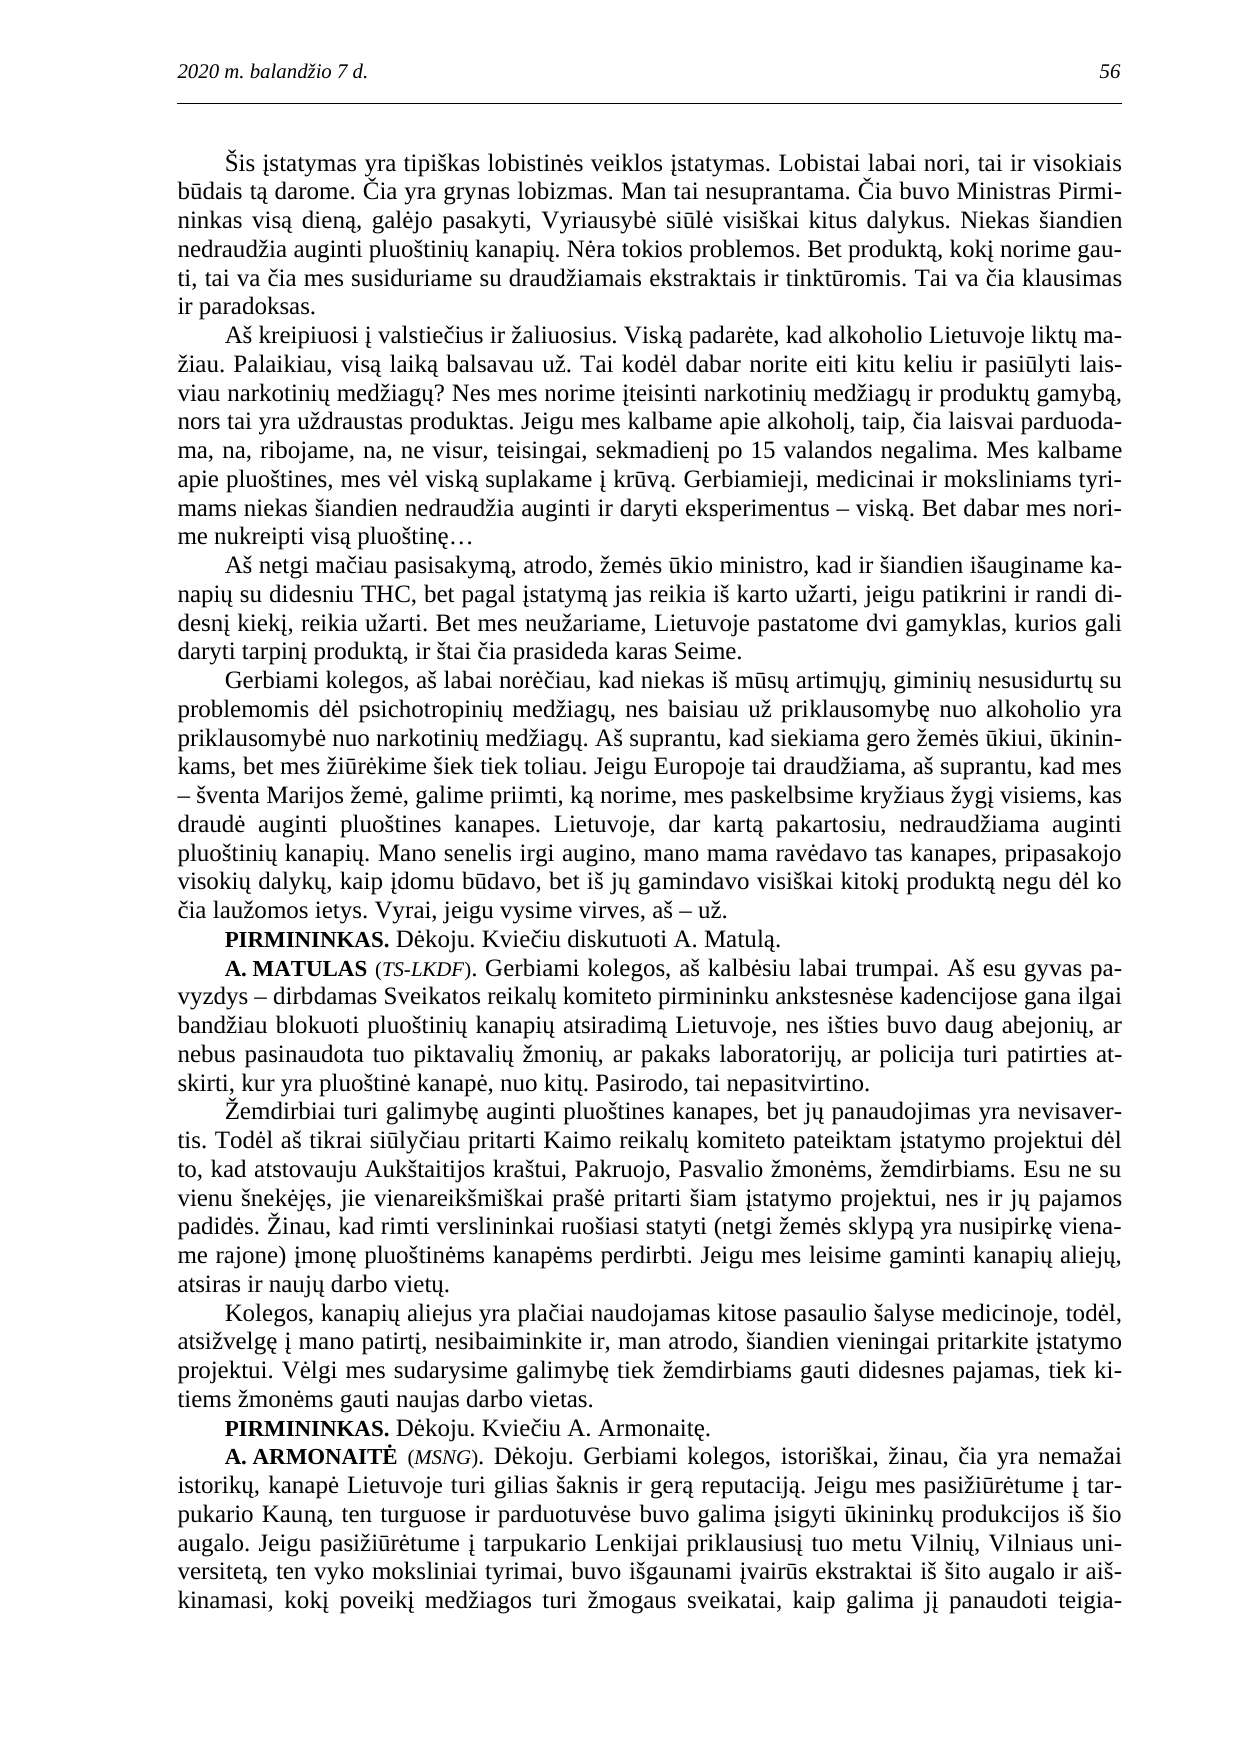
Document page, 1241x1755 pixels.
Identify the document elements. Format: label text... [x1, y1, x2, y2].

text Ko­le­gos, ka­na­pių alie­jus yra pla­čiai nau­do­ja­mas ki­to­se pa­sau­lio ša­ly­se me­di­ci­no­je, to­dėl, at­si­žvel­gę į ma­no pa­tir­tį, ne­si­bai­min­ki­te ir, man at­ro­do, šian­dien vie­nin­gai pri­tar­ki­te įsta­ty­mo pro­jek­tui. Vėl­gi mes su­da­ry­si­me ga­li­my­bę tiek žem­dir­biams gau­ti di­des­nes pa­ja­mas, tiek ki­tiems žmo­nėms gau­ti nau­jas dar­bo vie­tas. [177, 1298, 1122, 1413]
text A. ARMONAITĖ (MSNG). Dė­ko­ju. Ger­bia­mi ko­le­gos, is­to­riš­kai, ži­nau, čia yra ne­ma­žai is­to­ri­kų, ka­na­pė Lie­tu­vo­je tu­ri gi­lias šak­nis ir ge­rą re­pu­ta­ci­ją. Jei­gu mes pa­si­žiū­rė­tu­me į tar­pu­ka­rio Kau­ną, ten tur­guo­se ir par­duo­tu­vė­se bu­vo ga­li­ma įsi­gy­ti ūki­nin­kų pro­duk­ci­jos iš šio au­ga­lo. Jei­gu pa­si­žiū­rė­tu­me į tar­pu­ka­rio Len­ki­jai pri­klau­siu­sį tuo me­tu Vil­nių, Vil­niaus uni­ver­si­te­tą, ten vy­ko moks­li­niai ty­ri­mai, bu­vo iš­gau­na­mi įvai­rūs eks­trak­tai iš ši­to au­ga­lo ir aiš­ki­na­ma­si, ko­kį po­vei­kį me­džia­gos tu­ri žmo­gaus svei­ka­tai, kaip ga­li­ma jį pa­nau­do­ti tei­gia­ [177, 1441, 1122, 1614]
text Ger­bia­mi ko­le­gos, aš la­bai no­rė­čiau, kad nie­kas iš mū­sų ar­ti­mų­jų, gi­mi­nių ne­su­si­dur­tų su pro­ble­mo­mis dėl psi­chot­ro­pi­nių me­džia­gų, nes bai­siau už pri­klau­so­my­bę nuo al­ko­ho­lio yra pri­klau­so­my­bė nuo nar­ko­ti­nių me­džia­gų. Aš su­pran­tu, kad sie­kia­ma ge­ro že­mės ūkiui, ūki­nin­kams, bet mes žiū­rė­ki­me šiek tiek to­liau. Jei­gu Eu­ro­po­je tai drau­džia­ma, aš su­pran­tu, kad mes – šven­ta Ma­ri­jos že­mė, ga­li­me pri­im­ti, ką no­ri­me, mes pa­skelb­si­me kry­žiaus žy­gį vi­siems, kas drau­dė au­gin­ti pluoš­ti­nes ka­na­pes. Lie­tu­vo­je, dar kar­tą pa­kar­to­siu, ne­drau­džia­ma au­gin­ti pluoš­ti­nių ka­na­pių. Ma­no se­ne­lis ir­gi au­gi­no, ma­no ma­ma ra­vė­da­vo tas ka­na­pes, pri­pa­sa­ko­jo vi­so­kių da­ly­kų, kaip įdo­mu bū­da­vo, bet iš jų ga­min­da­vo vi­siš­kai ki­to­kį pro­duk­tą ne­gu dėl ko čia lau­žo­mos ie­tys. Vy­rai, jei­gu vy­si­me vir­ves, aš – už. [177, 665, 1122, 924]
text Šis įsta­ty­mas yra ti­piš­kas lo­bis­ti­nės veik­los įsta­ty­mas. Lo­bis­tai la­bai no­ri, tai ir vi­so­kiais bū­dais tą da­ro­me. Čia yra gry­nas lo­biz­mas. Man tai ne­su­pran­ta­ma. Čia bu­vo Mi­nist­ras Pir­mi­nin­kas vi­są die­ną, ga­lė­jo pa­sa­ky­ti, Vy­riau­sy­bė siū­lė vi­siš­kai ki­tus da­ly­kus. Nie­kas šian­dien ne­drau­džia au­gin­ti pluoš­ti­nių ka­na­pių. Nė­ra to­kios pro­ble­mos. Bet pro­duk­tą, ko­kį no­ri­me gau­ti, tai va čia mes su­si­du­ria­me su drau­džia­mais eks­trak­tais ir tink­tū­ro­mis. Tai va čia klau­si­mas ir pa­ra­dok­sas. [177, 148, 1122, 320]
text PIRMININKAS. Dė­ko­ju. Kvie­čiu dis­ku­tuo­ti A. Ma­tu­lą. [177, 924, 1122, 953]
text A. MATULAS (TS-LKDF). Ger­bia­mi ko­le­gos, aš kal­bė­siu la­bai trum­pai. Aš esu gy­vas pa­vyz­dys – dirb­da­mas Svei­ka­tos rei­ka­lų ko­mi­te­to pir­mi­nin­ku anks­tes­nė­se ka­den­ci­jo­se ga­na il­gai ban­džiau blo­kuo­ti pluoš­ti­nių ka­na­pių at­si­ra­di­mą Lie­tu­vo­je, nes iš­ties bu­vo daug abe­jo­nių, ar ne­bus pa­si­nau­do­ta tuo pik­ta­va­lių žmo­nių, ar pa­kaks la­bo­ra­to­ri­jų, ar po­li­ci­ja tu­ri pa­tir­ties at­skir­ti, kur yra pluoš­ti­nė ka­na­pė, nuo ki­tų. Pa­si­ro­do, tai nepa­si­tvir­ti­no. [177, 953, 1122, 1096]
text Žem­dir­biai tu­ri ga­li­my­bę au­gin­ti pluoš­ti­nes ka­na­pes, bet jų pa­nau­do­ji­mas yra ne­vi­sa­ver­tis. To­dėl aš tik­rai siū­ly­čiau pri­tar­ti Kai­mo rei­ka­lų ko­mi­te­to pa­teik­tam įsta­ty­mo pro­jek­tui dėl to, kad at­sto­vau­ju Aukš­tai­ti­jos kraš­tui, Pa­kruo­jo, Pa­sva­lio žmo­nėms, žem­dir­biams. Esu ne su vie­nu šne­kė­jęs, jie vie­na­reikš­miš­kai pra­šė pri­tar­ti šiam įsta­ty­mo pro­jek­tui, nes ir jų pa­ja­mos pa­di­dės. Ži­nau, kad rim­ti ver­sli­nin­kai ruo­šia­si sta­ty­ti (net­gi že­mės skly­pą yra nu­si­pir­kę vie­na­me ra­jo­ne) įmo­nę pluoš­ti­nėms ka­na­pėms per­dirb­ti. Jei­gu mes lei­si­me ga­min­ti ka­na­pių alie­jų, at­si­ras ir nau­jų dar­bo vie­tų. [177, 1096, 1122, 1298]
text Aš krei­piuo­si į vals­tie­čius ir ža­liuo­sius. Vis­ką pa­da­rė­te, kad al­ko­ho­lio Lie­tu­vo­je lik­tų ma­žiau. Pa­lai­kiau, vi­są lai­ką bal­sa­vau už. Tai ko­dėl da­bar no­ri­te ei­ti ki­tu ke­liu ir pa­siū­ly­ti lais­viau nar­ko­ti­nių me­džia­gų? Nes mes no­ri­me įtei­sin­ti nar­ko­ti­nių me­džia­gų ir pro­duk­tų ga­my­bą, nors tai yra už­draus­tas pro­duk­tas. Jei­gu mes kal­ba­me apie al­ko­ho­lį, taip, čia lais­vai par­duo­da­ma, na, ri­bo­ja­me, na, ne vi­sur, tei­sin­gai, sek­ma­die­nį po 15 va­lan­dos ne­ga­li­ma. Mes kal­ba­me apie pluoš­ti­nes, mes vėl vis­ką su­pla­ka­me į krū­vą. Ger­bia­mie­ji, me­di­ci­nai ir moks­li­niams ty­ri­mams nie­kas šian­dien ne­drau­džia au­gin­ti ir da­ry­ti eks­pe­ri­men­tus – vis­ką. Bet da­bar mes no­ri­me nu­kreip­ti vi­są pluoš­ti­nę… [177, 320, 1122, 550]
text Aš net­gi ma­čiau pa­si­sa­ky­mą, at­ro­do, že­mės ūkio mi­nist­ro, kad ir šian­dien iš­au­gi­na­me ka­na­pių su di­des­niu THC, bet pa­gal įsta­ty­mą jas rei­kia iš kar­to už­ar­ti, jei­gu pa­tik­ri­ni ir ran­di di­des­nį kie­kį, rei­kia už­ar­ti. Bet mes ne­už­aria­me, Lie­tu­vo­je pa­sta­to­me dvi ga­myk­las, ku­rios ga­li da­ry­ti tar­pi­nį pro­duk­tą, ir štai čia pra­si­de­da ka­ras Sei­me. [177, 550, 1122, 665]
text PIRMININKAS. Dė­ko­ju. Kvie­čiu A. Ar­mo­nai­tę. [177, 1413, 1122, 1441]
